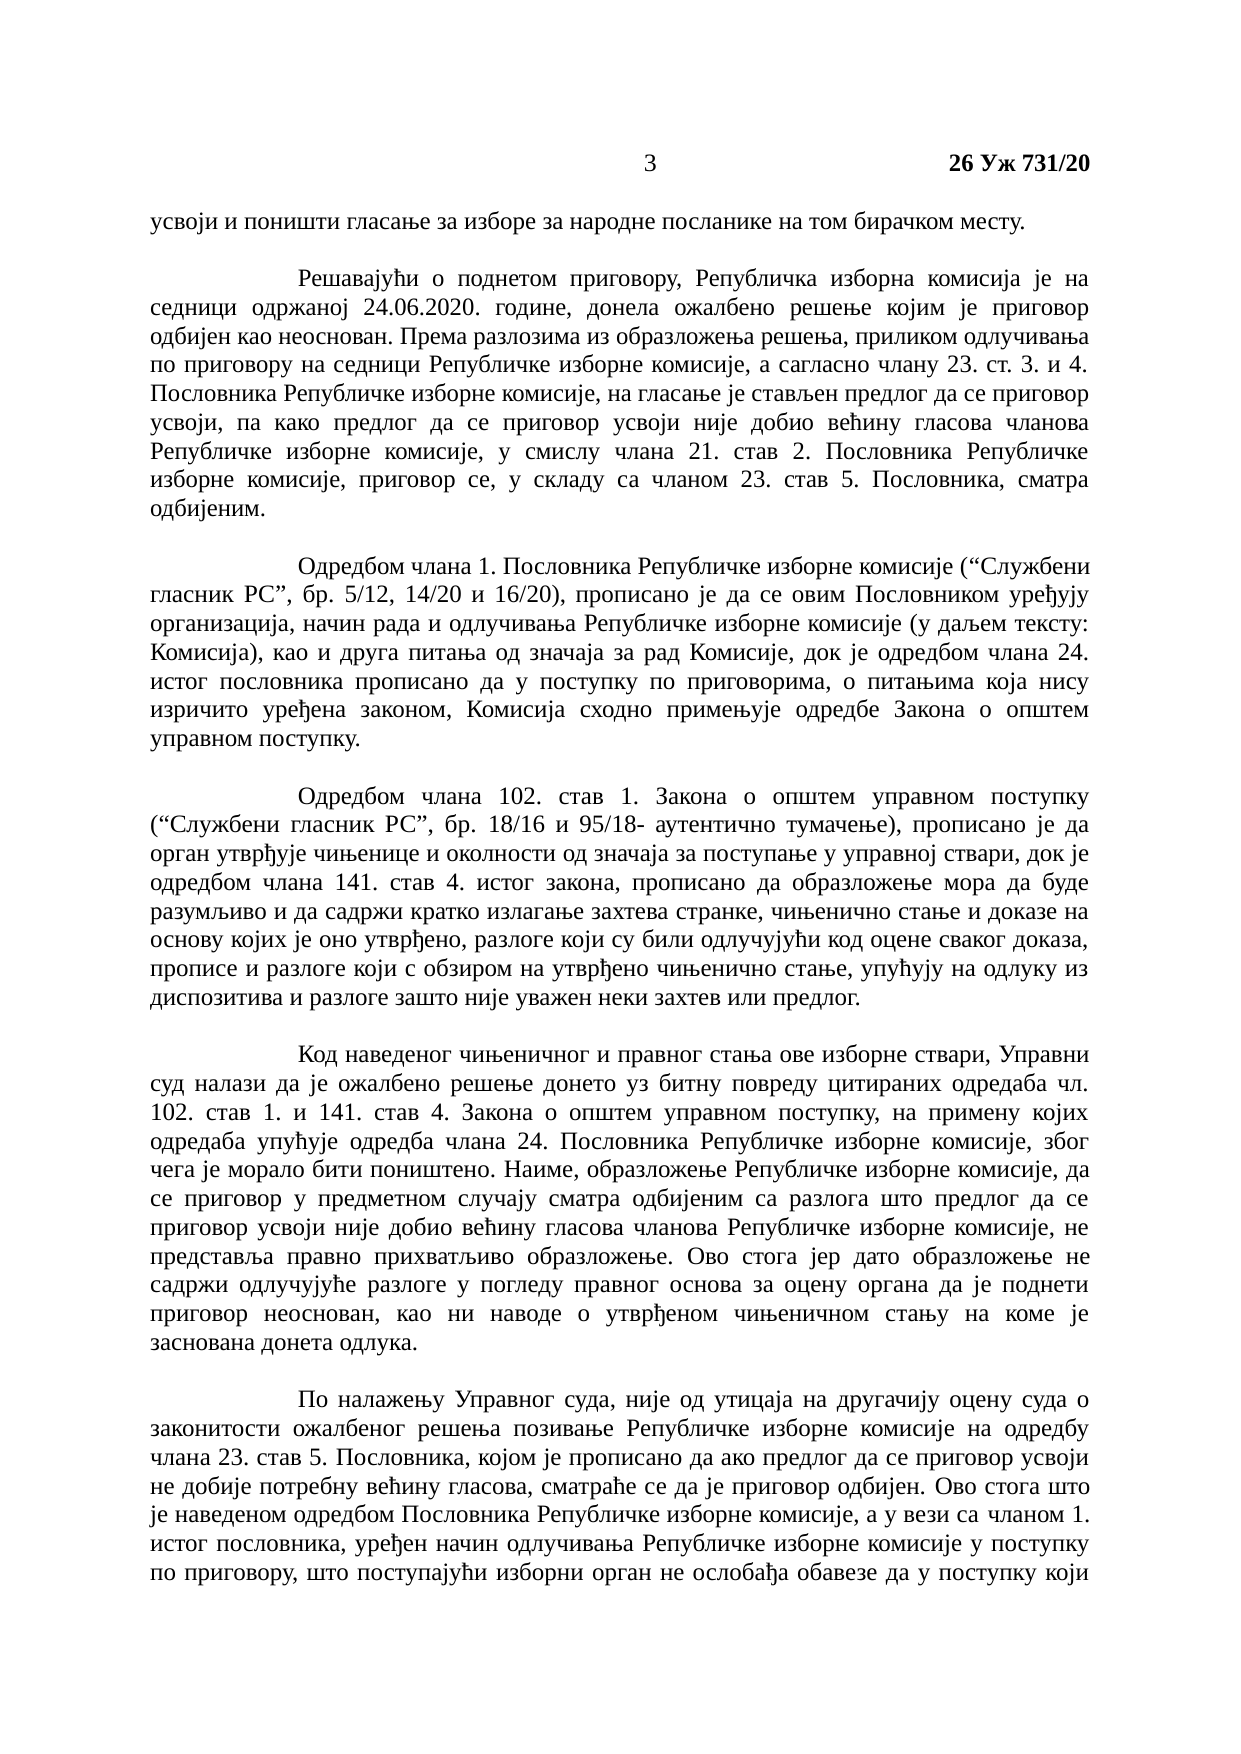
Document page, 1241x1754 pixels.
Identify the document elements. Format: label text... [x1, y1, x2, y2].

text Решавајући о поднетом приговору, Републичка изборна комисија је на седници одржаној 24.06.2020. године, донела ожалбено решење којим је приговор одбијен као неоснован. Према разлозима из образложења решења, приликом одлучивања по приговору на седници Републичке изборне комисије, а сагласно члану 23. ст. 3. и 4. Пословника Републичке изборне комисије, на гласање је стављен предлог да се приговор усвоји, па како предлог да се приговор усвоји није добио већину гласова чланова Републичке изборне комисије, у смислу члана 21. став 2. Пословника Републичке изборне комисије, приговор се, у складу са чланом 23. став 5. Пословника, сматра одбијеним. [150, 263, 1090, 522]
text По налажењу Управног суда, није од утицаја на другачију оцену суда о законитости ожалбеног решења позивање Републичке изборне комисије на одредбу члана 23. став 5. Пословника, којом је прописано да ако предлог да се приговор усвоји не добије потребну већину гласова, сматраће се да је приговор одбијен. Ово стога што је наведеном одредбом Пословника Републичке изборне комисије, а у вези са чланом 1. истог пословника, уређен начин одлучивања Републичке изборне комисије у поступку по приговору, што поступајући изборни орган не ослобађа обавезе да у поступку који [150, 1384, 1090, 1586]
text Одредбом члана 102. став 1. Закона о општем управном поступку (“Службени гласник РС”, бр. 18/16 и 95/18- аутентично тумачење), прописано је да орган утврђује чињенице и околности од значаја за поступање у управној ствари, док је одредбом члана 141. став 4. истог закона, прописано да образложење мора да буде разумљиво и да садржи кратко излагање захтева странке, чињенично стање и доказе на основу којих је оно утврђено, разлоге који су били одлучујући код оцене сваког доказа, прописе и разлоге који с обзиром на утврђено чињенично стање, упућују на одлуку из диспозитива и разлоге зашто није уважен неки захтев или предлог. [150, 781, 1090, 1011]
text Код наведеног чињеничног и правног стања ове изборне ствари, Управни суд налази да је ожалбено решење донето уз битну повреду цитираних одредаба чл. 102. став 1. и 141. став 4. Закона о општем управном поступку, на примену којих одредаба упућује одредба члана 24. Пословника Републичке изборне комисије, због чега је морало бити поништено. Наиме, образложење Републичке изборне комисије, да се приговор у предметном случају сматра одбијеним са разлога што предлог да се приговор усвоји није добио већину гласова чланова Републичке изборне комисије, не представља правно прихватљиво образложење. Ово стога јер дато образложење не садржи одлучујуће разлоге у погледу правног основа за оцену органа да је поднети приговор неоснован, као ни наводе о утврђеном чињеничном стању на коме је заснована донета одлука. [150, 1039, 1090, 1356]
text Одредбом члана 1. Пословника Републичке изборне комисије (“Службени гласник РС”, бр. 5/12, 14/20 и 16/20), прописано је да се овим Пословником уређују организација, начин рада и одлучивања Републичке изборне комисије (у даљем тексту: Комисија), као и друга питања од значаја за рад Комисије, док је одредбом члана 24. истог пословника прописано да у поступку по приговорима, о питањима која нису изричито уређена законом, Комисија сходно примењује одредбе Закона о општем управном поступку. [150, 551, 1090, 752]
text усвоји и поништи гласање за изборе за народне посланике на том бирачком месту. [150, 206, 1090, 234]
